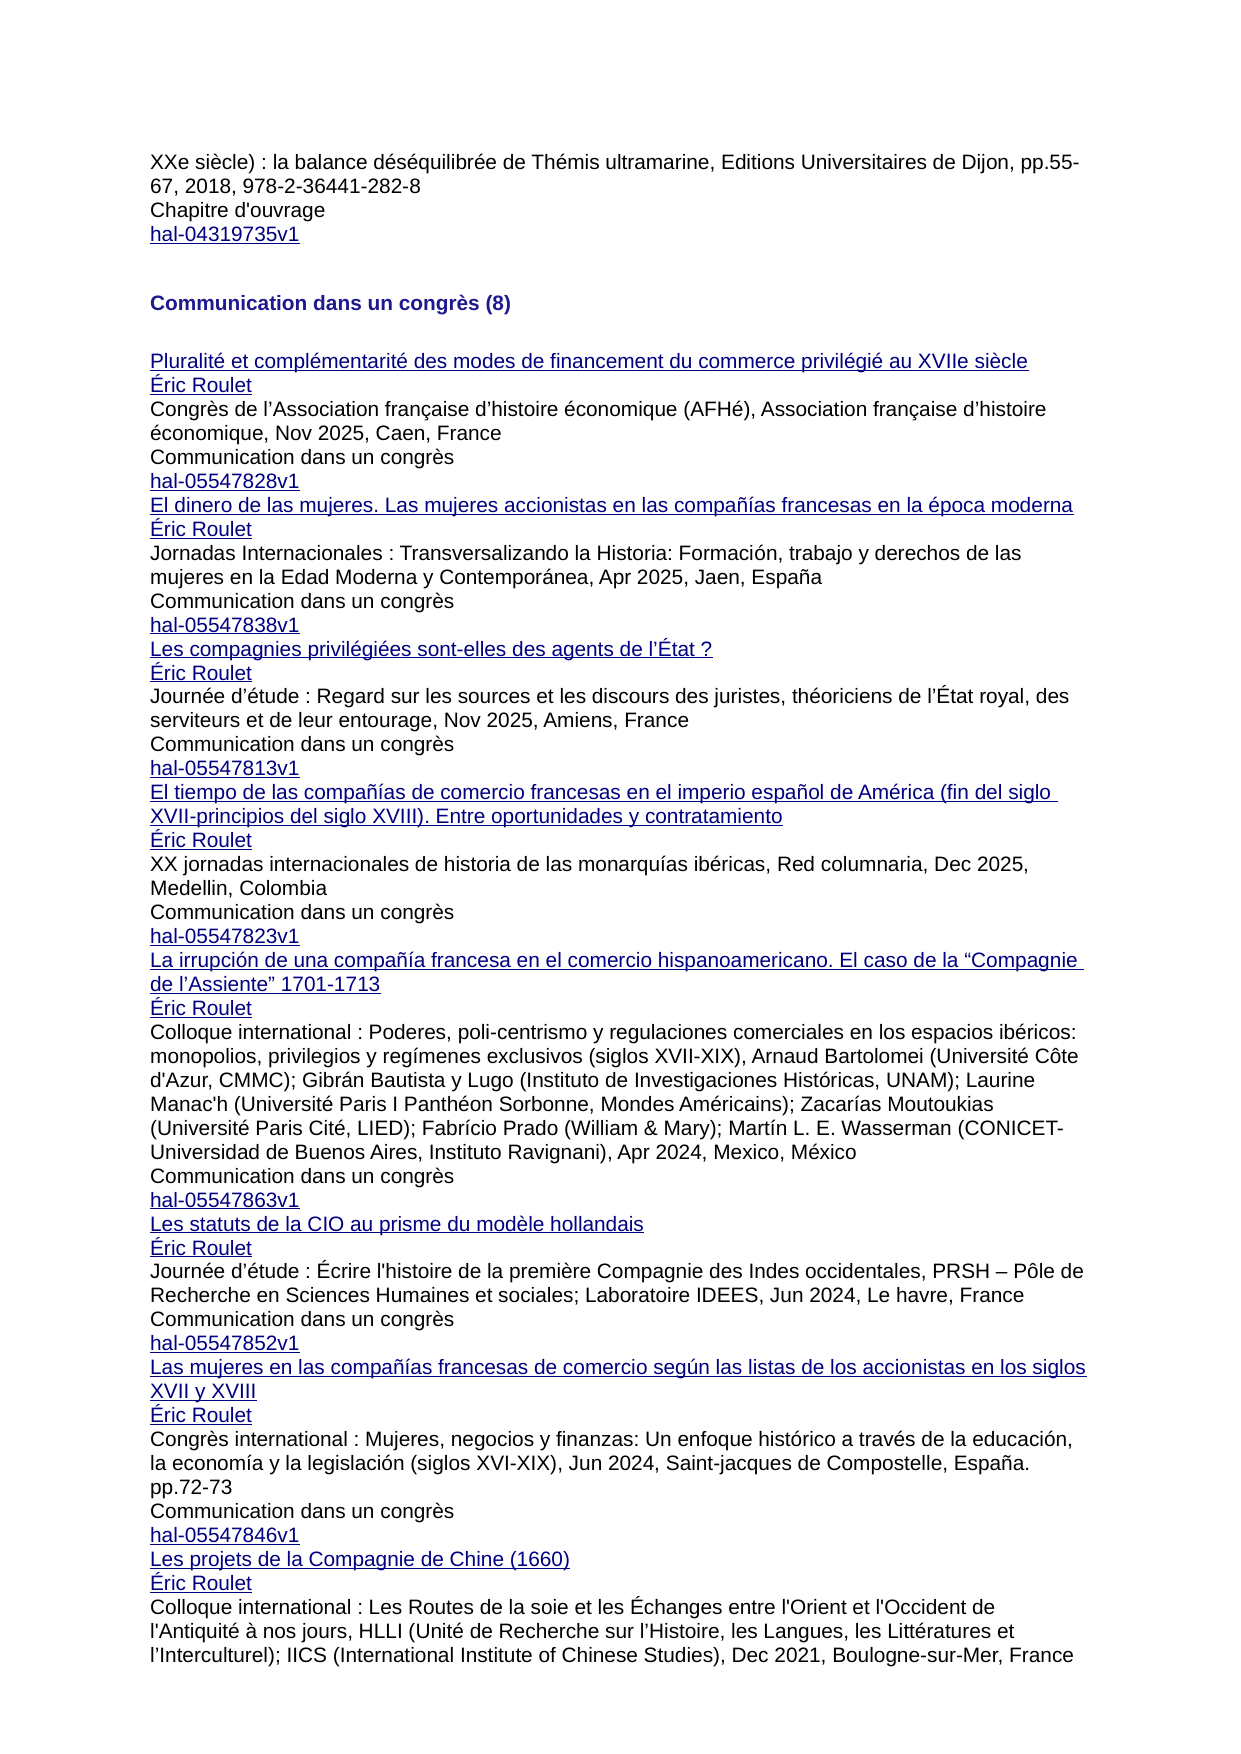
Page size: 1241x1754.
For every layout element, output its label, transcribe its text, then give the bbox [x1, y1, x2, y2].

table_cell Les compagnies privilégiées sont-elles des agents de l’État ? Éric Roulet Journée d’étude : Regard sur les sources et les discours des juristes, théoriciens de l’État royal, des serviteurs et de leur entourage, Nov 2025, Amiens, France Communication dans un congrès hal-05547813v1 [150, 636, 1090, 780]
table_cell Les projets de la Compagnie de Chine (1660) Éric Roulet Colloque international : Les Routes de la soie et les Échanges entre l'Orient et l'Occident de l'Antiquité à nos jours, HLLI (Unité de Recherche sur l’Histoire, les Langues, les Littératures et l’Interculturel); IICS (International Institute of Chinese Studies), Dec 2021, Boulogne-sur-Mer, France [150, 1547, 1090, 1667]
table_cell Las mujeres en las compañías francesas de comercio según las listas de los accionistas en los siglos XVII y XVIII Éric Roulet Congrès international : Mujeres, negocios y finanzas: Un enfoque histórico a través de la educación, la economía y la legislación (siglos XVI-XIX), Jun 2024, Saint-jacques de Compostelle, España. pp.72-73 Communication dans un congrès hal-05547846v1 [150, 1355, 1090, 1547]
table_cell El dinero de las mujeres. Las mujeres accionistas en las compañías francesas en la época moderna Éric Roulet Jornadas Internacionales : Transversalizando la Historia: Formación, trabajo y derechos de las mujeres en la Edad Moderna y Contemporánea, Apr 2025, Jaen, España Communication dans un congrès hal-05547838v1 [150, 493, 1090, 636]
table_header Pluralité et complémentarité des modes de financement du commerce privilégié au XVIIe siècle Éric Roulet Congrès de l’Association française d’histoire économique (AFHé), Association française d’histoire économique, Nov 2025, Caen, France Communication dans un congrès hal-05547828v1 [150, 349, 1090, 493]
subtitle Communication dans un congrès (8) [150, 291, 1090, 314]
table_cell La irrupción de una compañía francesa en el comercio hispanoamericano. El caso de la “Compagnie de l’Assiente” 1701-1713 Éric Roulet Colloque international : Poderes, poli-centrismo y regulaciones comerciales en los espacios ibéricos: monopolios, privilegios y regímenes exclusivos (siglos XVII-XIX), Arnaud Bartolomei (Université Côte d'Azur, CMMC); Gibrán Bautista y Lugo (Instituto de Investigaciones Históricas, UNAM); Laurine Manac'h (Université Paris I Panthéon Sorbonne, Mondes Américains); Zacarías Moutoukias (Université Paris Cité, LIED); Fabrício Prado (William & Mary); Martín L. E. Wasserman (CONICET-Universidad de Buenos Aires, Instituto Ravignani), Apr 2024, Mexico, México Communication dans un congrès hal-05547863v1 [150, 948, 1090, 1211]
table_cell El tiempo de las compañías de comercio francesas en el imperio español de América (fin del siglo XVII-principios del siglo XVIII). Entre oportunidades y contratamiento Éric Roulet XX jornadas internacionales de historia de las monarquías ibéricas, Red columnaria, Dec 2025, Medellin, Colombia Communication dans un congrès hal-05547823v1 [150, 780, 1090, 948]
table_cell Les statuts de la CIO au prisme du modèle hollandais Éric Roulet Journée d’étude : Écrire l'histoire de la première Compagnie des Indes occidentales, PRSH – Pôle de Recherche en Sciences Humaines et sociales; Laboratoire IDEES, Jun 2024, Le havre, France Communication dans un congrès hal-05547852v1 [150, 1211, 1090, 1355]
table_cell XXe siècle) : la balance déséquilibrée de Thémis ultramarine, Editions Universitaires de Dijon, pp.55-67, 2018, 978-2-36441-282-8 Chapitre d'ouvrage hal-04319735v1 [150, 150, 1090, 246]
